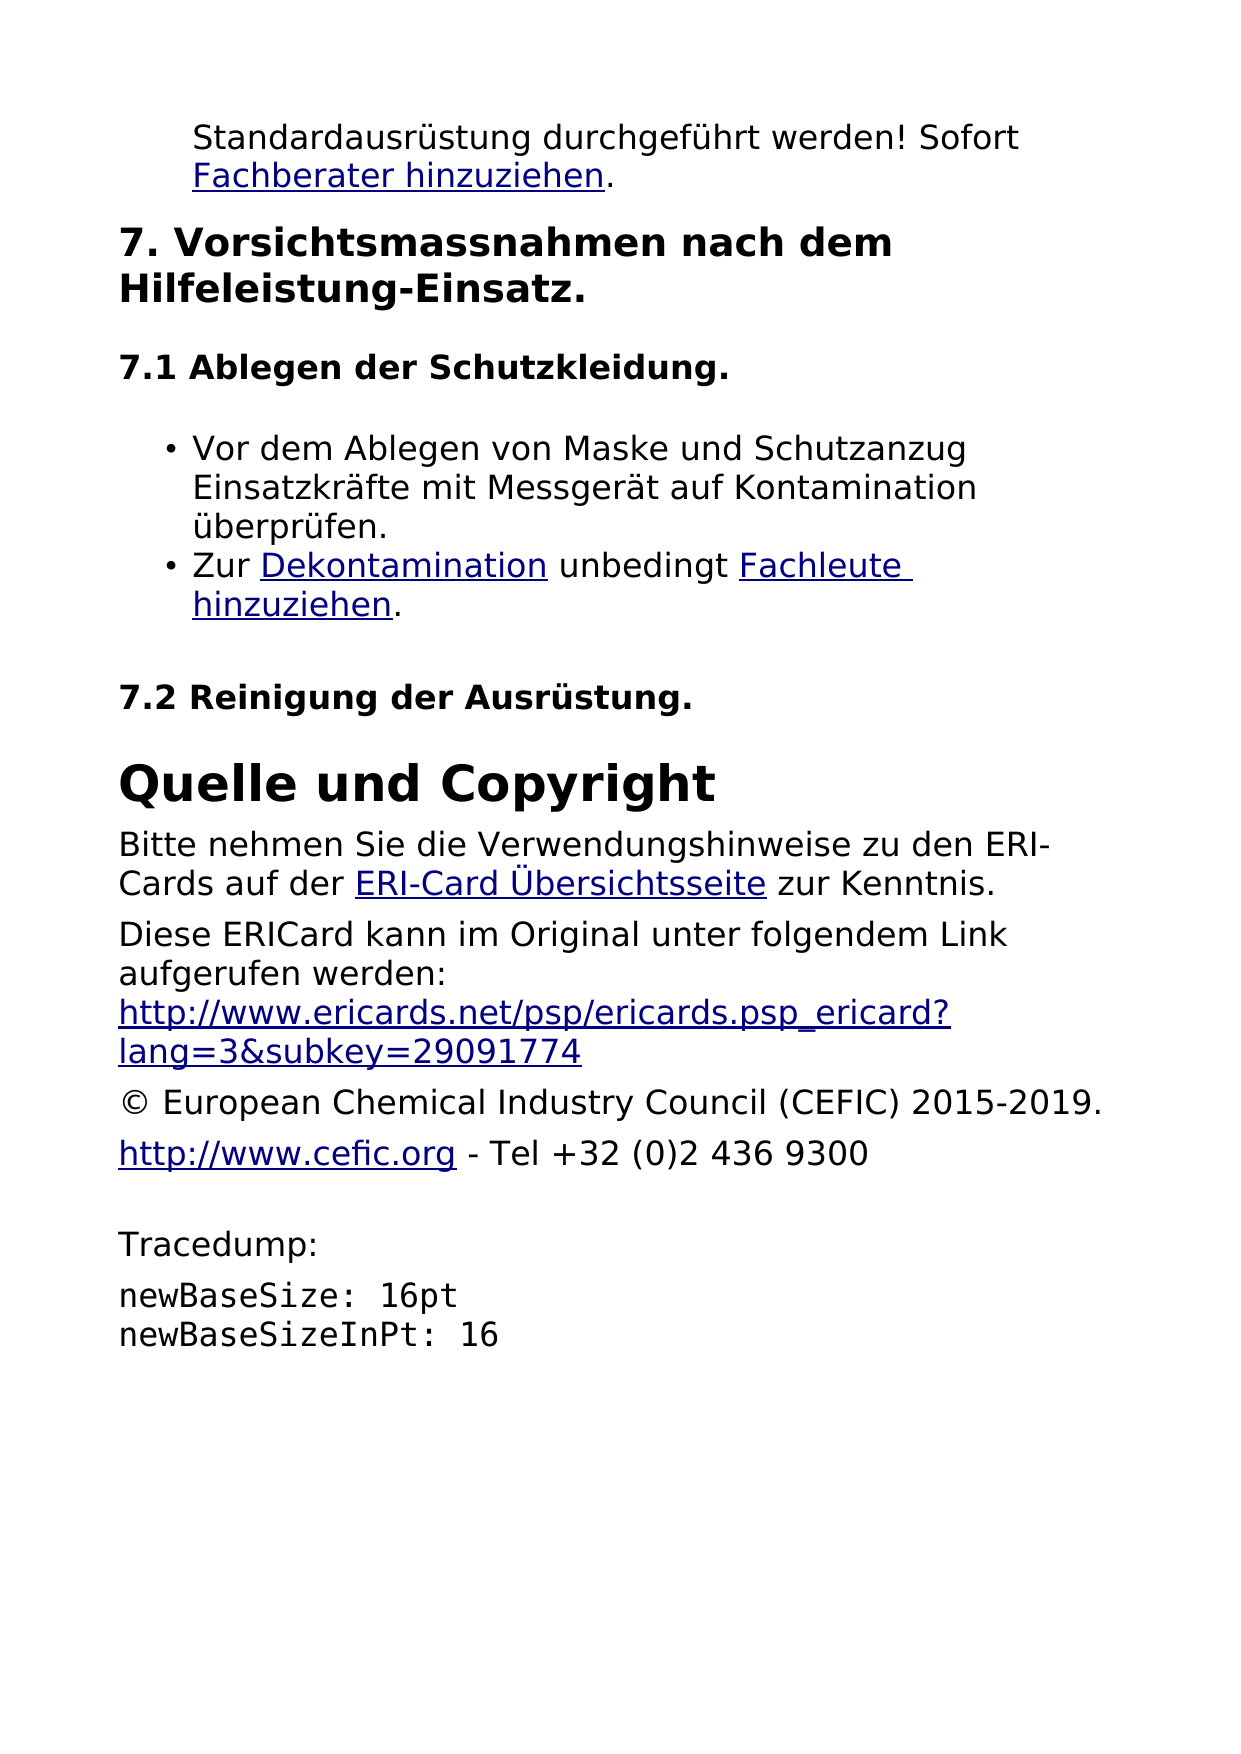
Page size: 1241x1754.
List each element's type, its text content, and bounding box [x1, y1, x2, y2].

list Vor dem Ablegen von Maske und Schutzanzug Einsatzkräfte mit Messgerät auf Kontamination überprüfen. [177, 429, 1122, 546]
subtitle Quelle und Copyright [118, 755, 1122, 813]
list Zur Dekontamination unbedingt Fachleute hinzuziehen. [177, 546, 1122, 624]
text © European Chemical Industry Council (CEFIC) 2015-2019. [118, 1083, 1122, 1122]
subtitle 7.1 Ablegen der Schutzkleidung. [118, 349, 1122, 388]
subtitle 7. Vorsichtsmassnahmen nach dem Hilfeleistung-Einsatz. [118, 221, 1122, 311]
text http://www.cefic.org - Tel +32 (0)2 436 9300 [118, 1135, 1122, 1174]
list Standardausrüstung durchgeführt werden! Sofort Fachberater hinzuziehen. [177, 118, 1122, 196]
subtitle 7.2 Reinigung der Ausrüstung. [118, 678, 1122, 717]
text Bitte nehmen Sie die Verwendungshinweise zu den ERI-Cards auf der ERI-Card Übersichtsseite zur Kenntnis. [118, 825, 1122, 903]
text Tracedump: [118, 1186, 1122, 1264]
text newBaseSize: 16pt newBaseSizeInPt: 16 [118, 1276, 1122, 1354]
text Diese ERICard kann im Original unter folgendem Link aufgerufen werden: http://www.ericards.net/psp/ericards.psp_ericard?lang=3&subkey=29091774 [118, 916, 1122, 1071]
